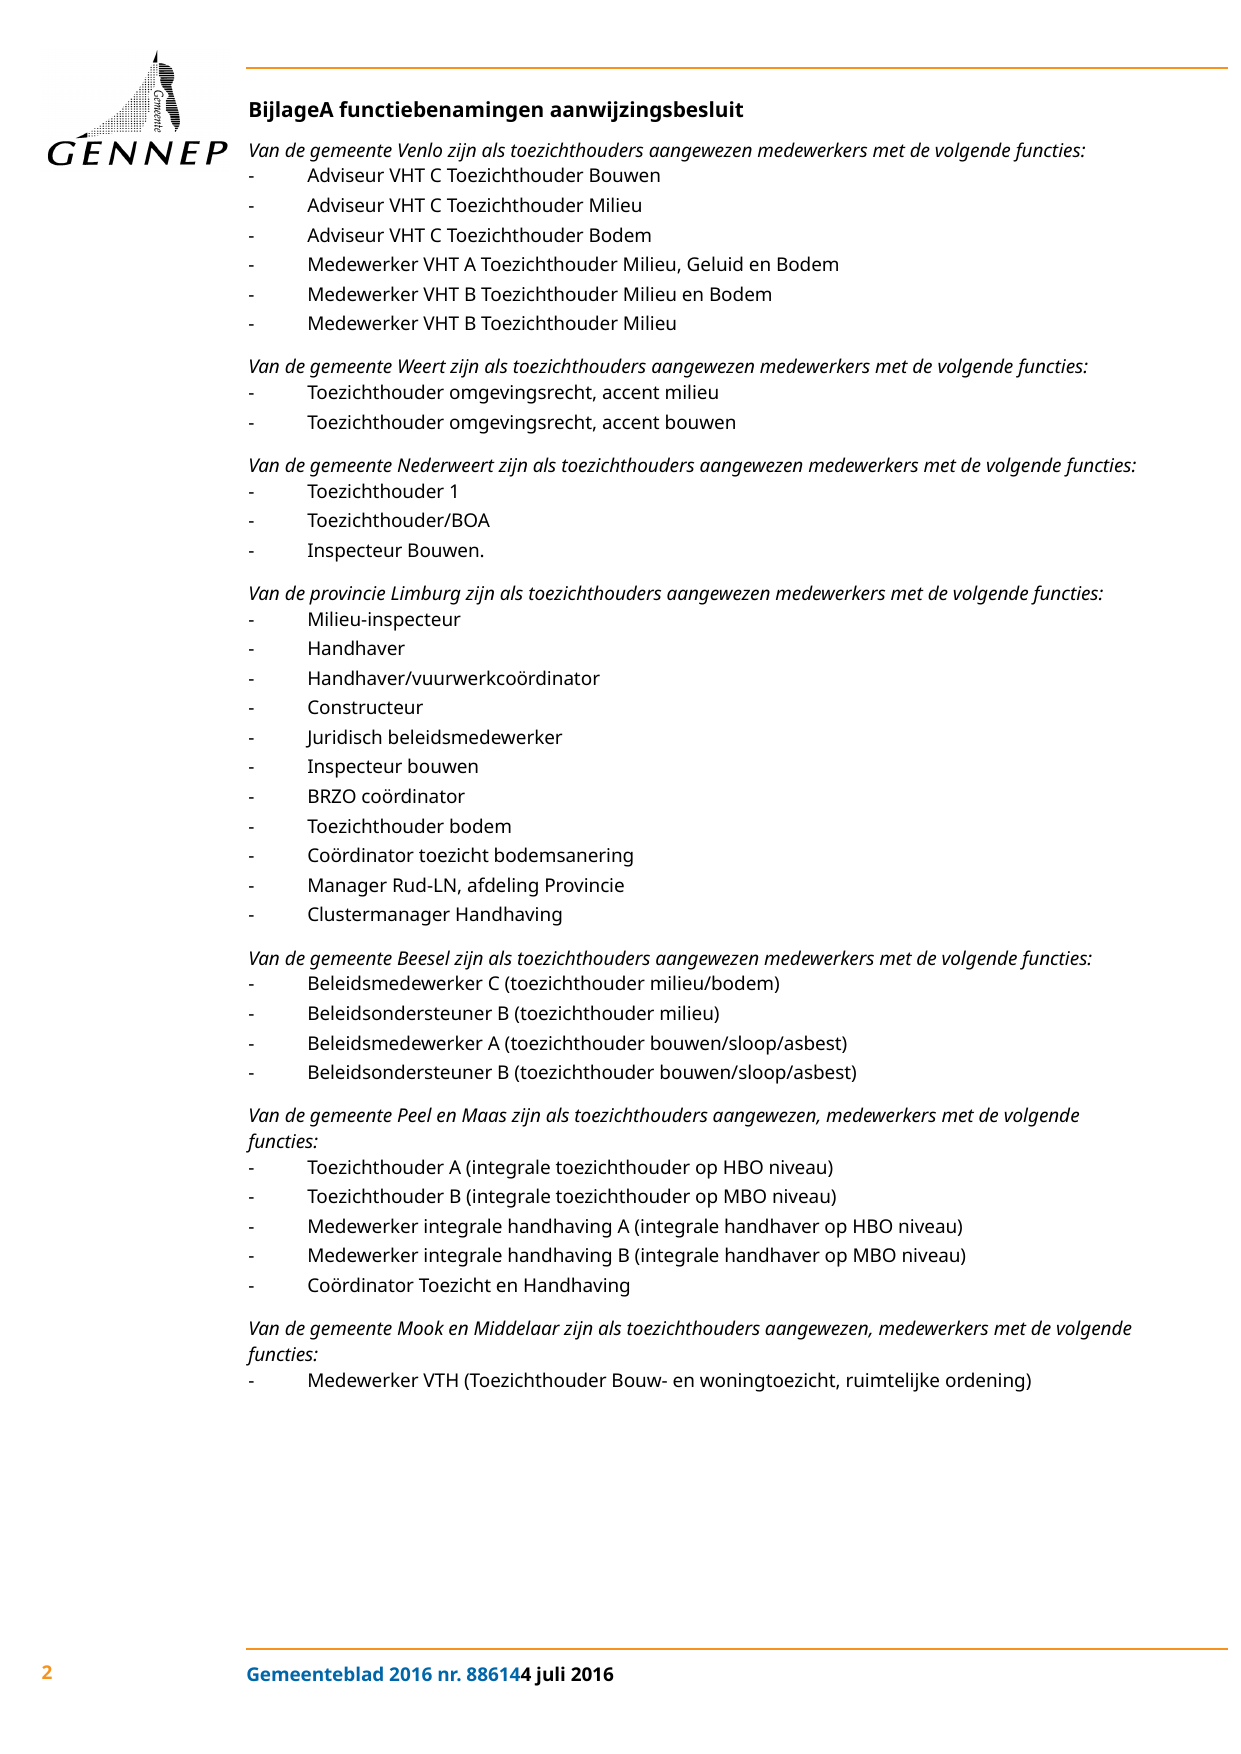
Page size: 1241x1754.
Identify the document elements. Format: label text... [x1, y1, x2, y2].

text Van de gemeente Mook en Middelaar zijn als toezichthouders aangewezen, medewerkers met de volgende functies: [248, 1315, 1152, 1367]
list Toezichthouder A (integrale toezichthouder op HBO niveau) [248, 1154, 1152, 1179]
list Coördinator toezicht bodemsanering [248, 842, 1152, 868]
list Medewerker VHT B Toezichthouder Milieu en Bodem [248, 281, 1152, 307]
list Medewerker integrale handhaving A (integrale handhaver op HBO niveau) [248, 1213, 1152, 1239]
picture [41, 47, 231, 172]
list Handhaver/vuurwerkcoördinator [248, 665, 1152, 691]
list Toezichthouder omgevingsrecht, accent bouwen [248, 409, 1152, 435]
text Van de gemeente Nederweert zijn als toezichthouders aangewezen medewerkers met de volgende functies: [248, 452, 1152, 478]
list Toezichthouder omgevingsrecht, accent milieu [248, 379, 1152, 405]
text Van de gemeente Beesel zijn als toezichthouders aangewezen medewerkers met de volgende functies: [248, 945, 1152, 971]
list Medewerker integrale handhaving B (integrale handhaver op MBO niveau) [248, 1243, 1152, 1268]
list Toezichthouder/BOA [248, 507, 1152, 533]
text Van de gemeente Peel en Maas zijn als toezichthouders aangewezen, medewerkers met de volgende functies: [248, 1102, 1152, 1154]
list Medewerker VHT A Toezichthouder Milieu, Geluid en Bodem [248, 251, 1152, 277]
list Juridisch beleidsmedewerker [248, 724, 1152, 750]
list Beleidsondersteuner B (toezichthouder milieu) [248, 1000, 1152, 1026]
list Adviseur VHT C Toezichthouder Bodem [248, 222, 1152, 247]
list Inspecteur bouwen [248, 754, 1152, 779]
text Van de gemeente Venlo zijn als toezichthouders aangewezen medewerkers met de volgende functies: [248, 137, 1152, 163]
list Coördinator Toezicht en Handhaving [248, 1272, 1152, 1298]
list Toezichthouder B (integrale toezichthouder op MBO niveau) [248, 1183, 1152, 1209]
list Beleidsondersteuner B (toezichthouder bouwen/sloop/asbest) [248, 1059, 1152, 1085]
list Clustermanager Handhaving [248, 902, 1152, 927]
list Adviseur VHT C Toezichthouder Milieu [248, 192, 1152, 218]
list Milieu-inspecteur [248, 606, 1152, 632]
list Medewerker VTH (Toezichthouder Bouw- en woningtoezicht, ruimtelijke ordening) [248, 1367, 1152, 1392]
list Toezichthouder 1 [248, 478, 1152, 503]
text Van de provincie Limburg zijn als toezichthouders aangewezen medewerkers met de volgende functies: [248, 580, 1152, 606]
list Adviseur VHT C Toezichthouder Bouwen [248, 163, 1152, 188]
list BRZO coördinator [248, 783, 1152, 809]
list Medewerker VHT B Toezichthouder Milieu [248, 311, 1152, 336]
text BijlageA functiebenamingen aanwijzingsbesluit [248, 95, 1152, 123]
list Toezichthouder bodem [248, 813, 1152, 839]
list Beleidsmedewerker A (toezichthouder bouwen/sloop/asbest) [248, 1030, 1152, 1055]
text Van de gemeente Weert zijn als toezichthouders aangewezen medewerkers met de volgende functies: [248, 354, 1152, 379]
list Manager Rud-LN, afdeling Provincie [248, 872, 1152, 898]
list Handhaver [248, 635, 1152, 661]
list Inspecteur Bouwen. [248, 537, 1152, 563]
list Beleidsmedewerker C (toezichthouder milieu/bodem) [248, 971, 1152, 996]
list Constructeur [248, 694, 1152, 720]
